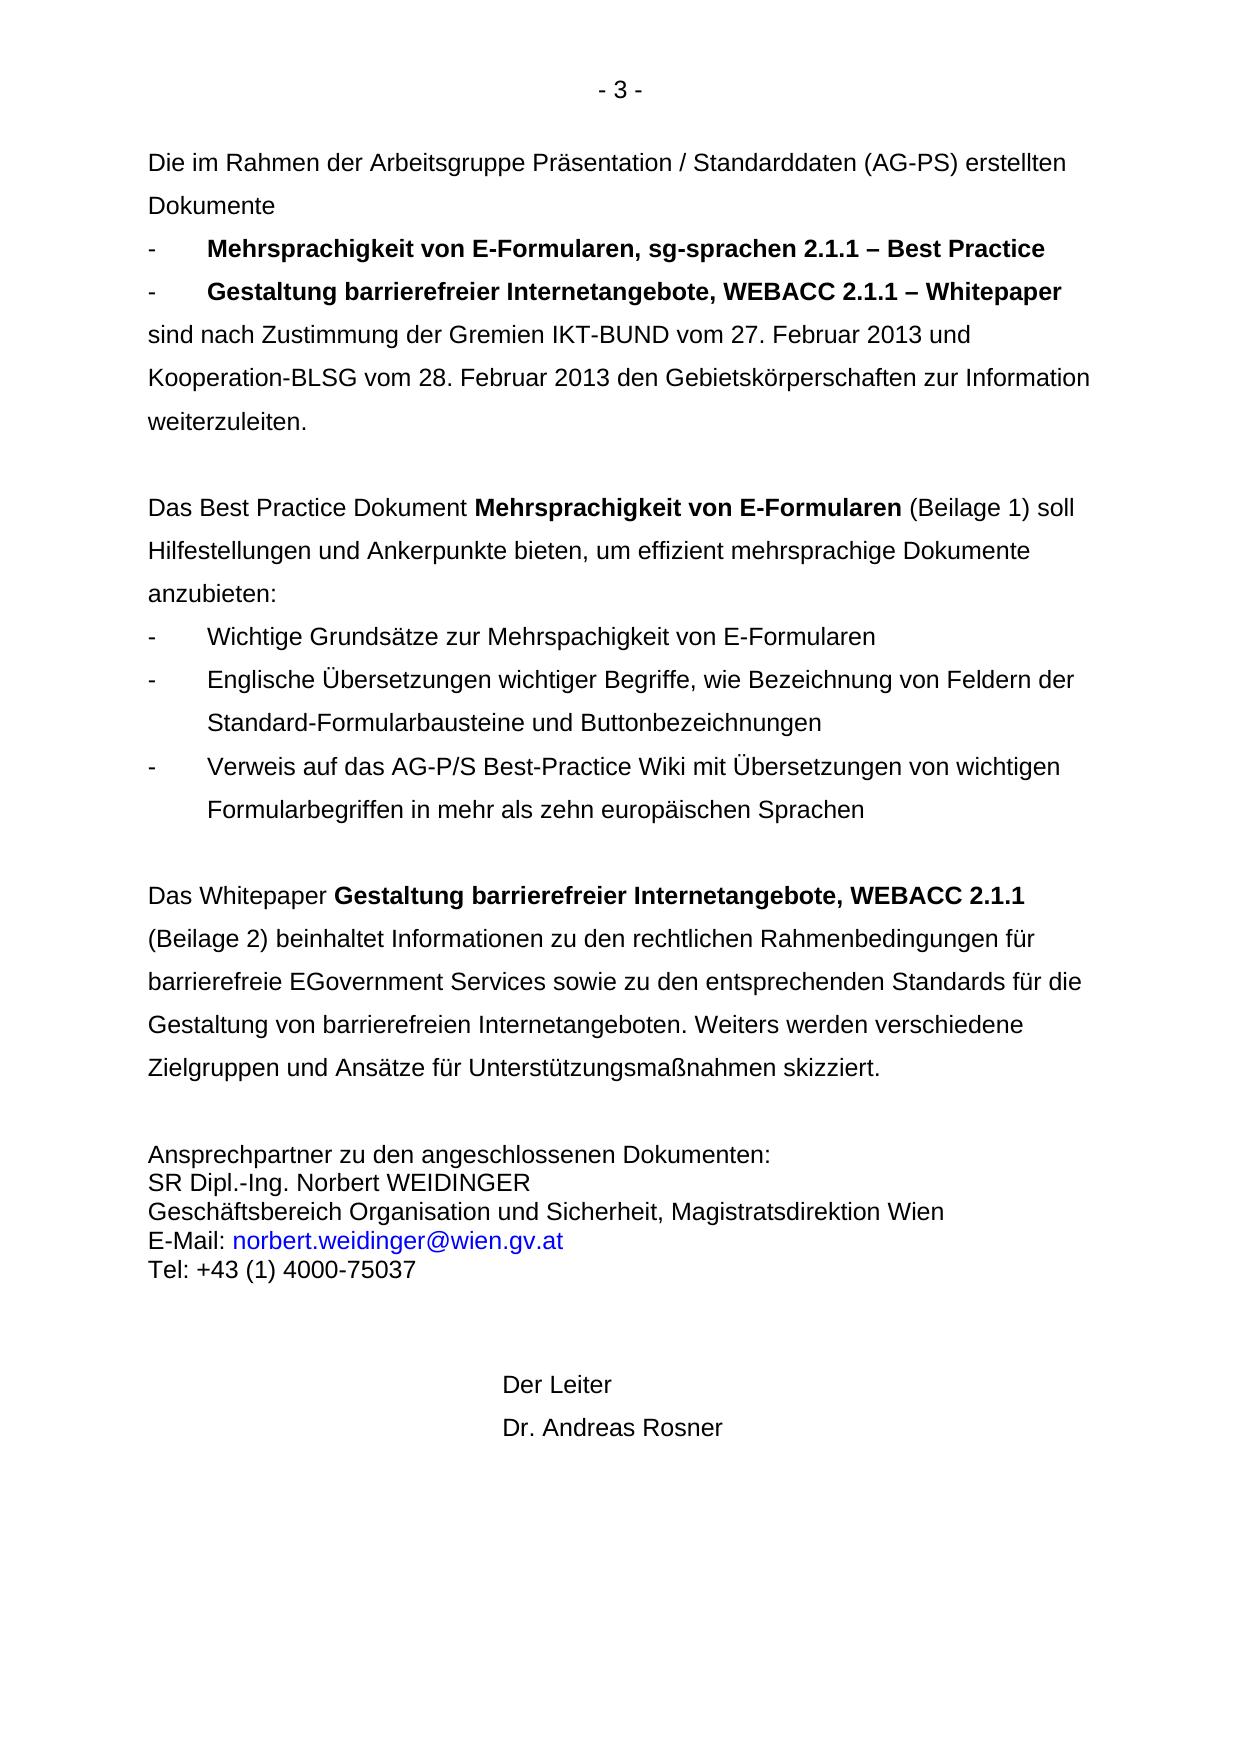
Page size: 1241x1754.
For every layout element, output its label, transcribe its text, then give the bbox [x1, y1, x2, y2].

text Der Leiter [148, 1369, 1092, 1398]
text Ansprechpartner zu den angeschlossenen Dokumenten: [148, 1139, 1092, 1168]
list Wichtige Grundsätze zur Mehrspachigkeit von E-Formularen [148, 622, 1092, 651]
text Geschäftsbereich Organisation und Sicherheit, Magistratsdirektion Wien [148, 1197, 1092, 1226]
text Standard-Formularbausteine und Buttonbezeichnungen [207, 708, 1092, 737]
text E-Mail: norbert.weidinger@wien.gv.at [148, 1226, 1092, 1254]
list Gestaltung barrierefreier Internetangebote, WEBACC 2.1.1 – Whitepaper [148, 277, 1092, 306]
text Das Whitepaper Gestaltung barrierefreier Internetangebote, WEBACC 2.1.1 (Beilage 2) beinhaltet Informationen zu den rechtlichen Rahmenbedingungen für barrierefreie EGovernment Services sowie zu den entsprechenden Standards für die Gestaltung von barrierefreien Internetangeboten. Weiters werden verschiedene Zielgruppen und Ansätze für Unterstützungsmaßnahmen skizziert. [148, 881, 1092, 1082]
list Englische Übersetzungen wichtiger Begriffe, wie Bezeichnung von Feldern der [148, 665, 1092, 694]
text Formularbegriffen in mehr als zehn europäischen Sprachen [207, 794, 1092, 823]
text Die im Rahmen der Arbeitsgruppe Präsentation / Standarddaten (AG-PS) erstellten [148, 148, 1092, 176]
text SR Dipl.-Ing. Norbert WEIDINGER [148, 1168, 1092, 1197]
text Dr. Andreas Rosner [148, 1413, 1092, 1441]
text Tel: +43 (1) 4000-75037 [148, 1254, 1092, 1283]
text Dokumente [148, 191, 1092, 219]
text Das Best Practice Dokument Mehrsprachigkeit von E-Formularen (Beilage 1) soll Hilfestellungen und Ankerpunkte bieten, um effizient mehrsprachige Dokumente anzubieten: [148, 493, 1092, 608]
text sind nach Zustimmung der Gremien IKT-BUND vom 27. Februar 2013 und Kooperation-BLSG vom 28. Februar 2013 den Gebietskörperschaften zur Information weiterzuleiten. [148, 320, 1092, 435]
list Mehrsprachigkeit von E-Formularen, sg-sprachen 2.1.1 – Best Practice [148, 234, 1092, 263]
list Verweis auf das AG-P/S Best-Practice Wiki mit Übersetzungen von wichtigen [148, 751, 1092, 780]
